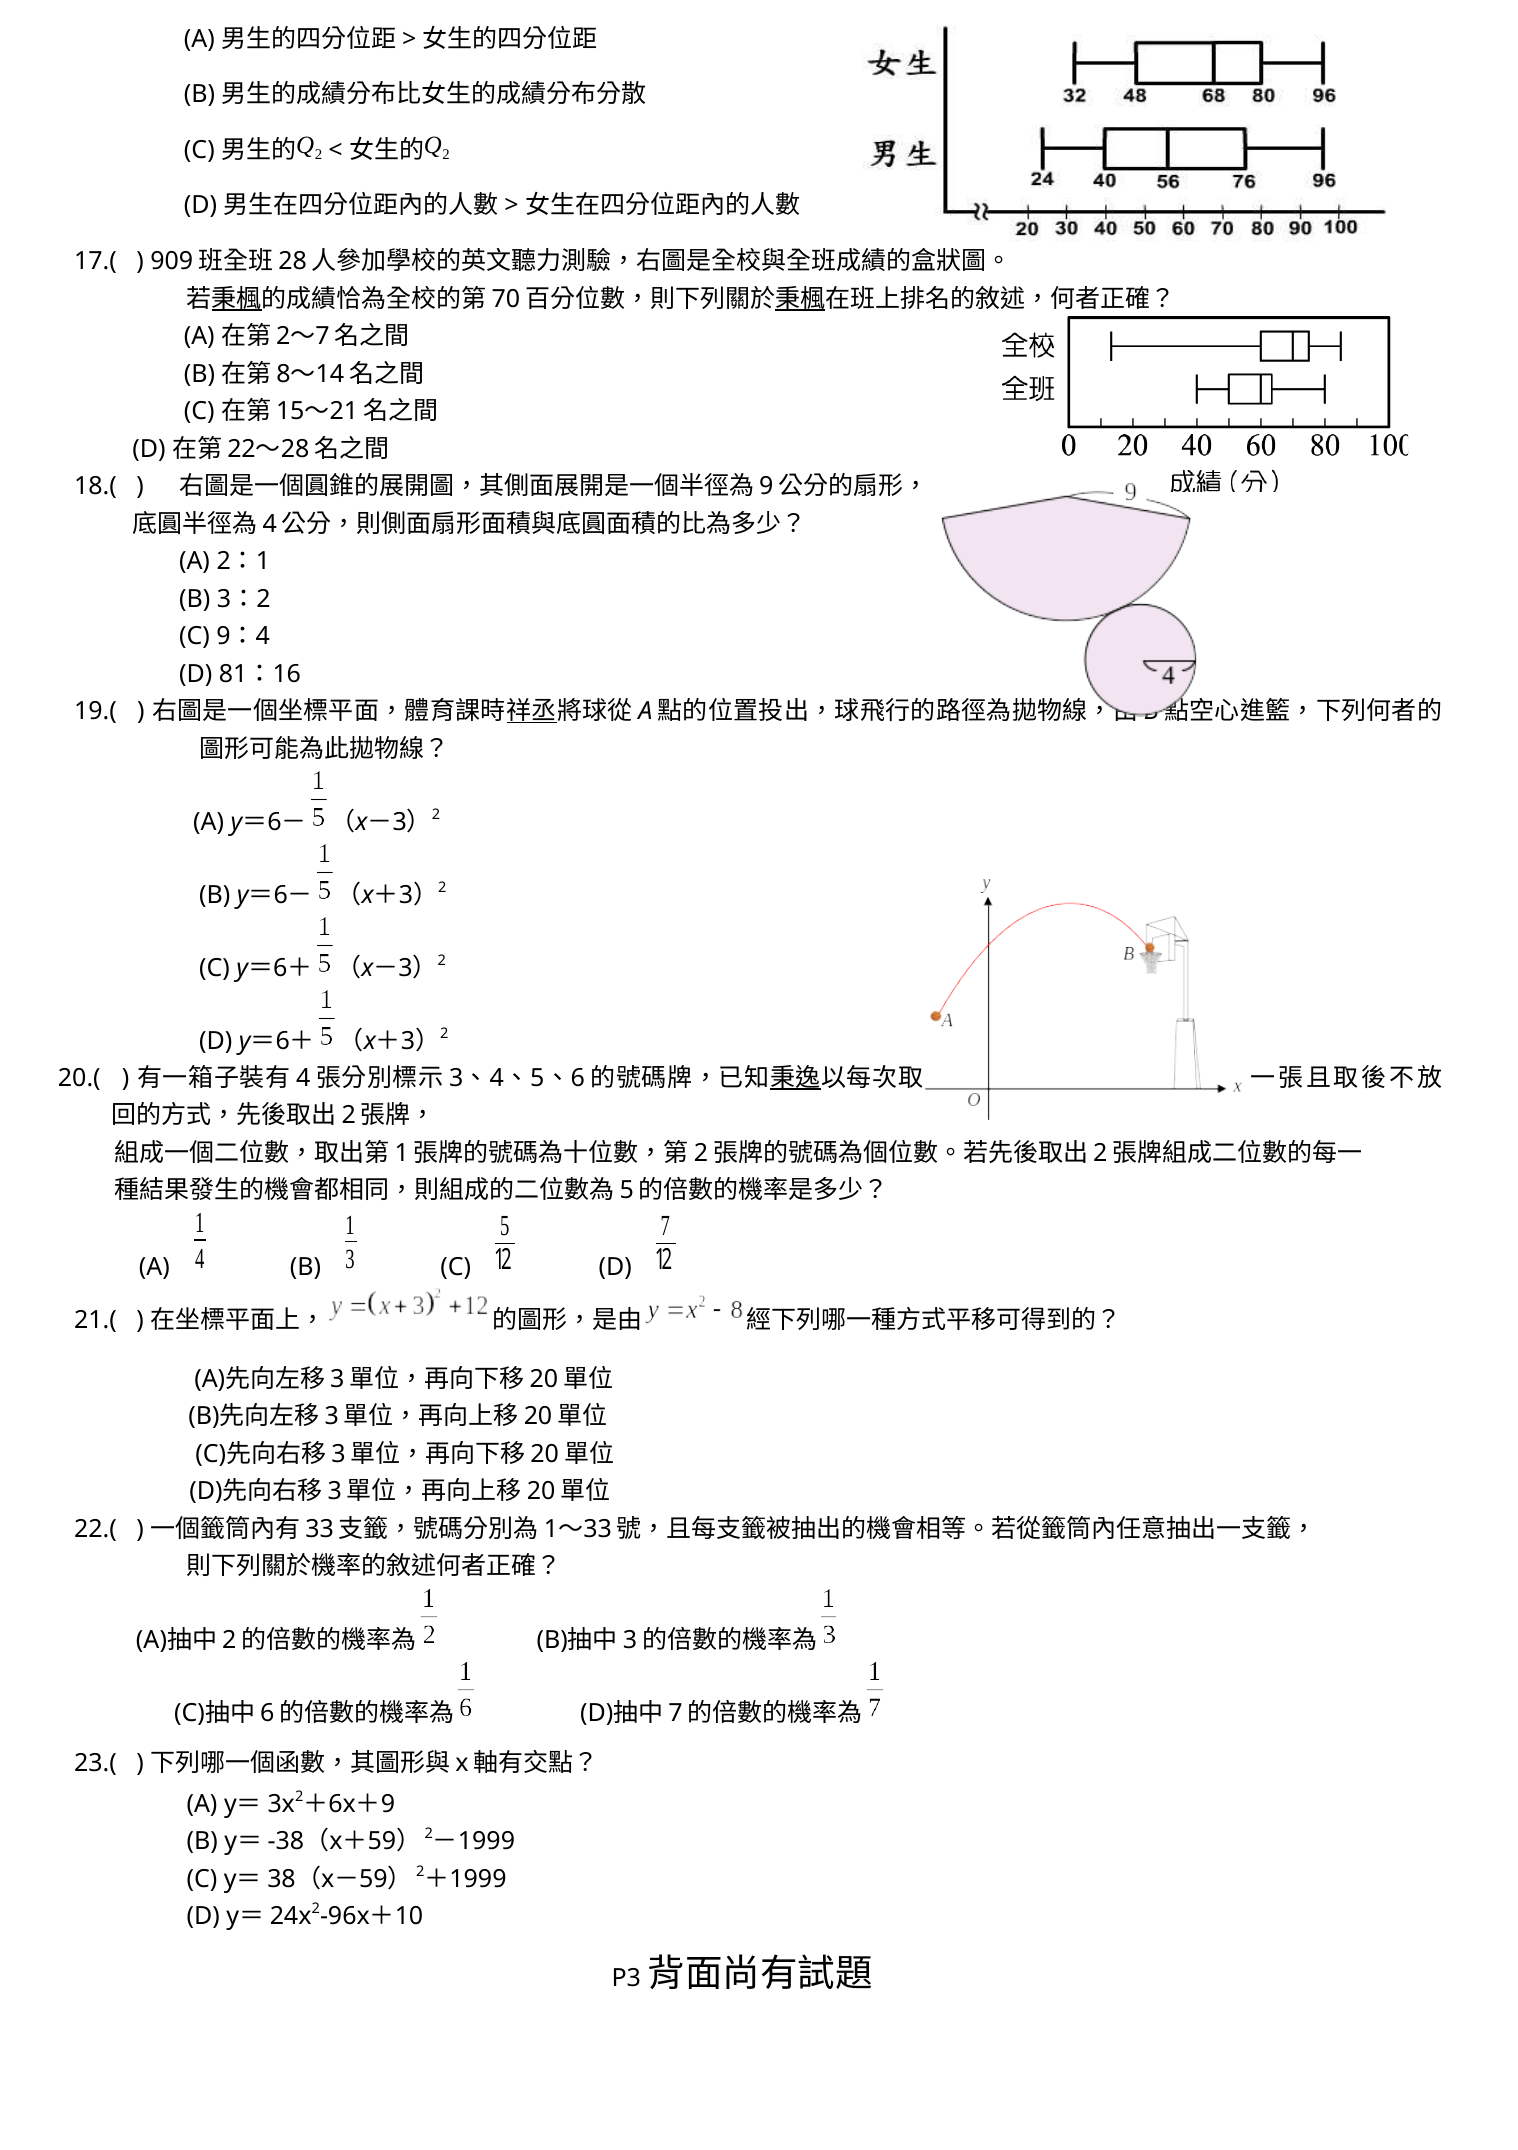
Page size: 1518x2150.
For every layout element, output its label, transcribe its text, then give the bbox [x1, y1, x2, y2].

text [991, 984, 1182, 1057]
text [1177, 1022, 1193, 1057]
text (B) y＝6－（x＋3）2 [136, 838, 1443, 911]
list [1387, 184, 1443, 222]
text (C)抽中6的倍數的機率為 (D)抽中7的倍數的機率為 [149, 1656, 1443, 1728]
text (D) 81：16 [179, 652, 1091, 690]
text (A)抽中2的倍數的機率為 (B)抽中3的倍數的機率為 [90, 1583, 1443, 1656]
text 18.( ) 右圖是一個圓錐的展開圖，其側面展開是一個半徑為9公分的扇形， [74, 465, 1074, 502]
list (B) 在第8～14名之間 [183, 352, 1002, 390]
text 組成一個二位數，取出第1張牌的號碼為十位數，第2張牌的號碼為個位數。若先後取出2張牌組成二位數的每一 [36, 1132, 1443, 1169]
list [1412, 390, 1443, 427]
list [1387, 73, 1443, 111]
text (A) y＝6－（x－3）2 [136, 765, 1443, 838]
text (D) y＝6＋（x＋3）2 [136, 984, 987, 1057]
list (A) 在第2～7名之間 [183, 315, 1443, 352]
list (C) 在第15～21名之間 [183, 390, 1002, 427]
list [1387, 129, 1443, 166]
list (D) y＝ 24x2-96x＋10 [111, 1895, 1443, 1933]
text (C)先向右移3單位，再向下移20單位 [195, 1433, 1443, 1470]
text [1190, 652, 1443, 690]
text 17.( ) 909班全班28人參加學校的英文聽力測驗，右圖是全校與全班成績的盒狀圖。 [74, 240, 1443, 277]
list (C) y＝ 38（x－59） 2＋1999 [111, 1858, 1443, 1895]
text [991, 911, 1182, 984]
text [1164, 502, 1443, 540]
text (D)先向右移3單位，再向上移20單位 [183, 1470, 1443, 1508]
list (D) 男生在四分位距內的人數 > 女生在四分位距內的人數 [184, 184, 862, 222]
text (D) 在第22～28名之間 [74, 427, 1002, 465]
list (C) 男生的 < 女生的 [184, 129, 862, 166]
text 22.( ) 一個籤筒內有33支籤，號碼分別為1～33號，且每支籤被抽出的機會相等。若從籤筒內任意抽出一支籤， [74, 1508, 1443, 1545]
text [1082, 465, 1443, 502]
list (A) y＝ 3x2＋6x＋9 [111, 1783, 1443, 1820]
text [1109, 911, 1443, 984]
text 23.( ) 下列哪一個函數，其圖形與x軸有交點？ [74, 1728, 1443, 1783]
text (A) 2：1 [179, 540, 968, 577]
list (B) y＝ -38（x＋59） 2－1999 [111, 1820, 1443, 1858]
text (B)先向左移3單位，再向上移20單位 [182, 1395, 1443, 1433]
picture [862, 25, 1387, 242]
text [1177, 615, 1443, 652]
text 底圓半徑為4公分，則側面扇形面積與底圓面積的比為多少？ [74, 502, 1021, 540]
list [1412, 352, 1443, 390]
picture [1002, 316, 1412, 492]
text (A) (B) (C) (D) [74, 1207, 1443, 1283]
text [1190, 984, 1443, 1057]
text (A)先向左移3單位，再向下移20單位 [194, 1358, 1443, 1395]
text 21.( ) 在坐標平面上，的圖形，是由經下列哪一種方式平移可得到的？ [74, 1283, 1443, 1358]
text 若秉楓的成績恰為全校的第70百分位數，則下列關於秉楓在班上排名的敘述，何者正確？ [74, 277, 1443, 315]
text (C) y＝6＋（x－3）2 [136, 911, 987, 984]
text [1137, 577, 1443, 615]
text [1412, 427, 1443, 465]
text 則下列關於機率的敘述何者正確？ [111, 1545, 1443, 1583]
text [1164, 540, 1443, 577]
text 種結果發生的機會都相同，則組成的二位數為5的倍數的機率是多少？ [36, 1169, 1443, 1207]
text 20.( ) 有一箱子裝有4張分別標示3、4、5、6的號碼牌，已知秉逸以每次取一張且取後不放回的方式，先後取出2張牌， [36, 1057, 1443, 1132]
list (A) 男生的四分位距 > 女生的四分位距 [184, 17, 1443, 55]
text 19.( ) 右圖是一個坐標平面，體育課時祥丞將球從A點的位置投出，球飛行的路徑為拋物線，由B點空心進籃，下列何者的圖形可能為此拋物線？ [74, 690, 1443, 765]
text P3 背面尚有試題 [74, 1933, 1443, 2008]
text [1111, 502, 1180, 514]
list (B) 男生的成績分布比女生的成績分布分散 [184, 73, 862, 111]
text (B) 3：2 [179, 577, 1021, 615]
text (C) 9：4 [179, 615, 1099, 652]
